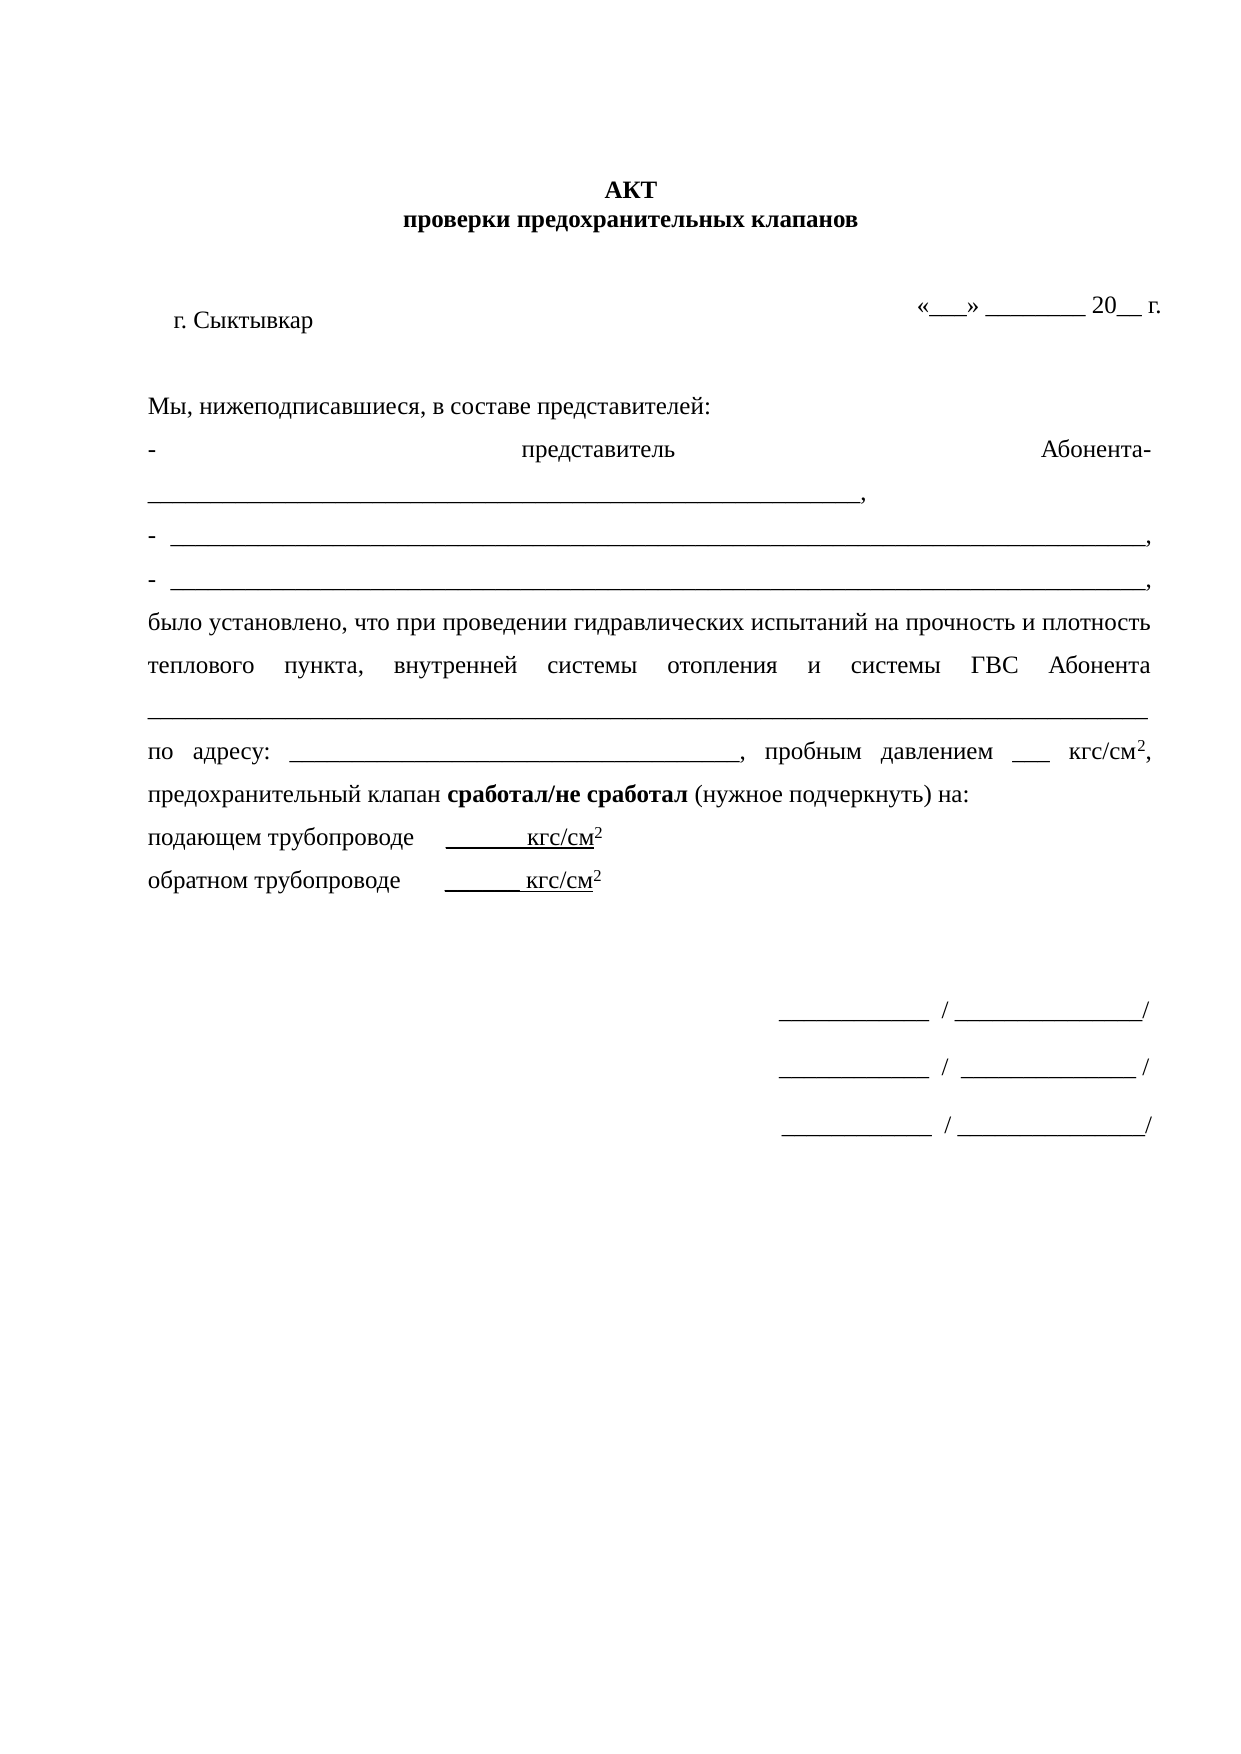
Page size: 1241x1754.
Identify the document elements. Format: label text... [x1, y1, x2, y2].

text ____________ / _______________/ [148, 995, 1152, 1024]
text - представитель Абонента-_________________________________________________________, [148, 434, 1152, 506]
text ____________ / _______________/ [148, 1081, 1152, 1139]
table_header «___» ________ 20__ г. [900, 118, 1178, 348]
table_header АКТ проверки предохранительных клапанов [362, 118, 900, 348]
text подающем трубопроводе ______ кгс/см2 [148, 822, 1152, 851]
text - ______________________________________________________________________________, - ______________________________________________________________________________, было установлено, что при проведении гидравлических испытаний на прочность и плотность теплового пункта, внутренней системы отопления и системы ГВС Абонента ________________________________________________________________________________по адресу: ____________________________________, пробным давлением ___ кгс/см2, предохранительный клапан сработал/не сработал (нужное подчеркнуть) на: [148, 521, 1152, 808]
text ____________ / ______________ / [148, 1052, 1152, 1081]
table_header г. Сыктывкар [166, 118, 362, 348]
text Мы, нижеподписавшиеся, в составе представителей: [148, 348, 1152, 420]
text обратном трубопроводе ______ кгс/см2 [148, 866, 1152, 894]
